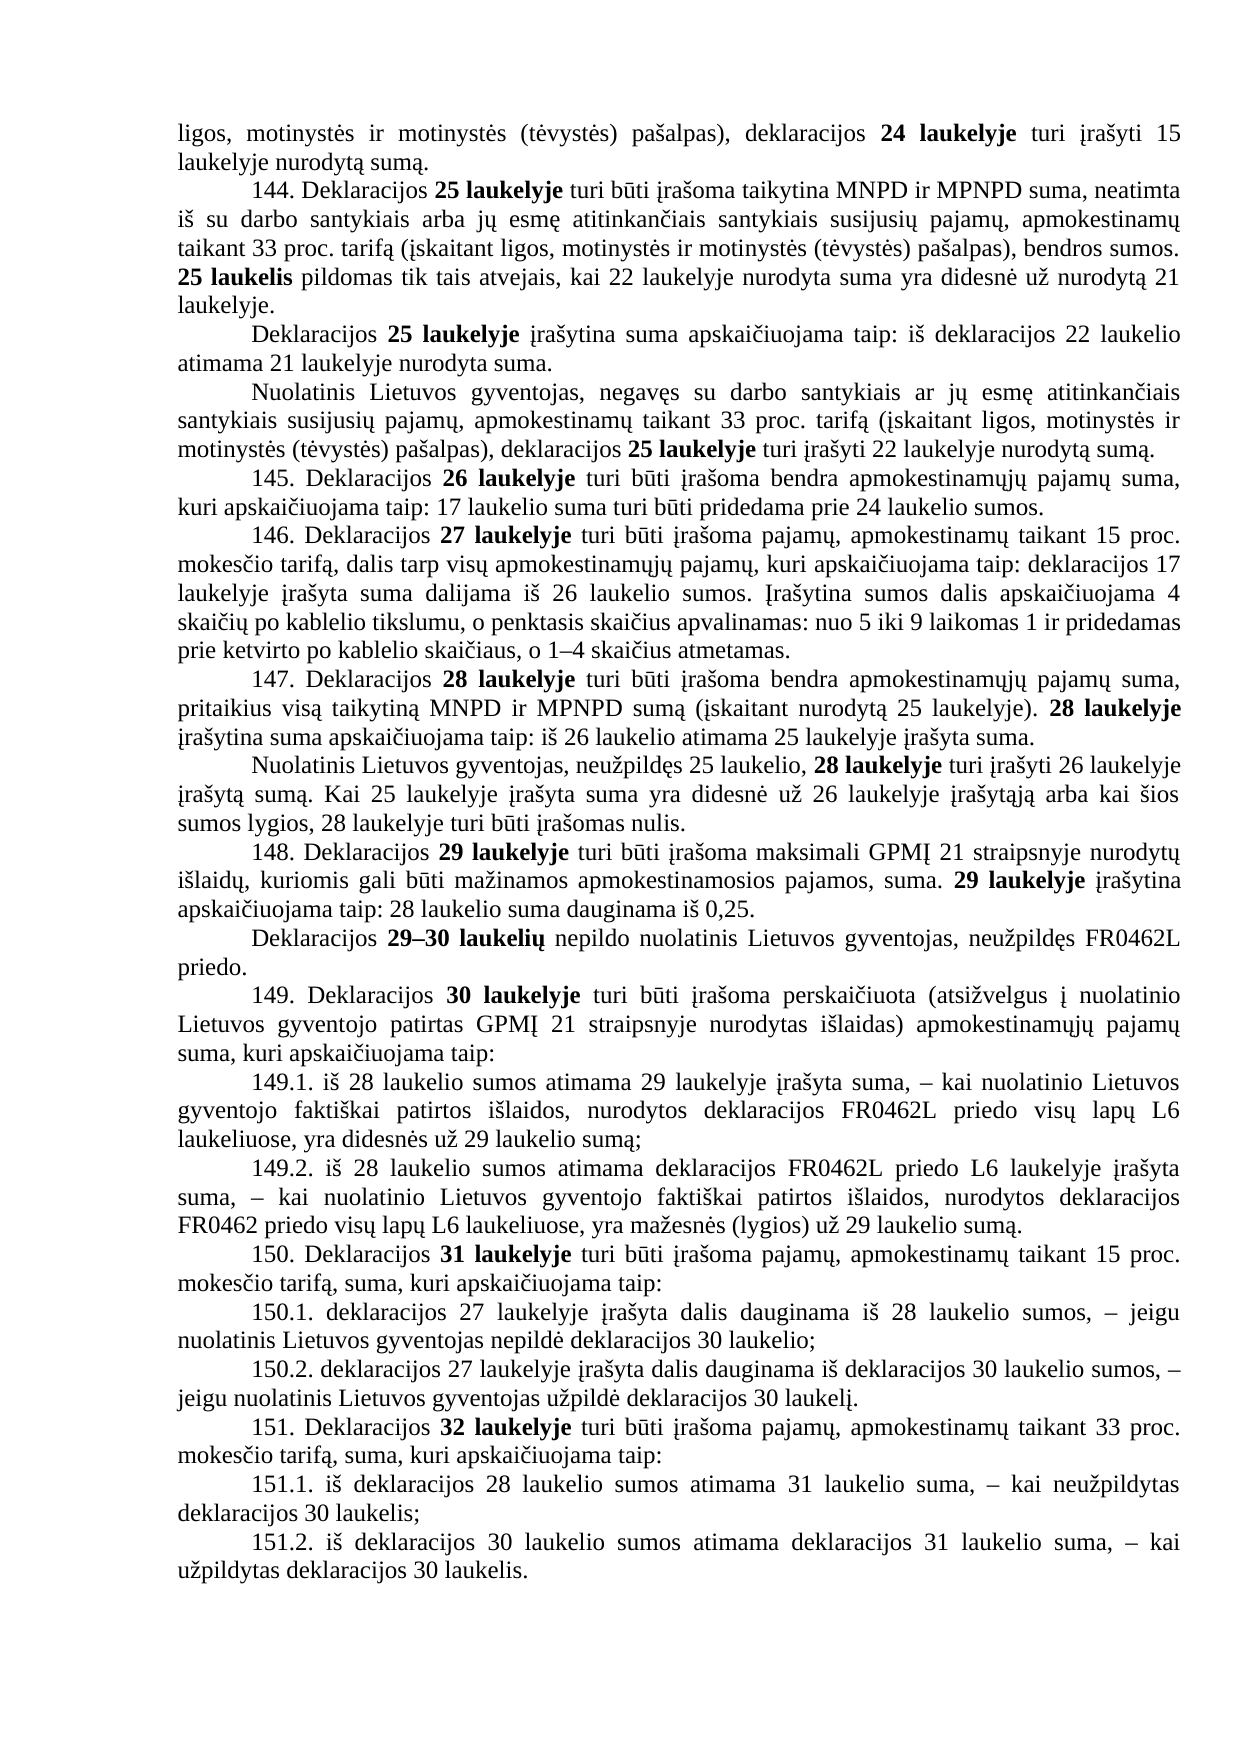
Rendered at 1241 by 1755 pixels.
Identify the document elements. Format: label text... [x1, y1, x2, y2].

text 144. Deklaracijos 25 laukelyje turi būti įrašoma taikytina MNPD ir MPNPD suma, neatimta iš su darbo santykiais arba jų esmę atitinkančiais santykiais susijusių pajamų, apmokestinamų taikant 33 proc. tarifą (įskaitant ligos, motinystės ir motinystės (tėvystės) pašalpas), bendros sumos. 25 laukelis pildomas tik tais atvejais, kai 22 laukelyje nurodyta suma yra didesnė už nurodytą 21 laukelyje. [177, 176, 1181, 319]
text 150.2. deklaracijos 27 laukelyje įrašyta dalis dauginama iš deklaracijos 30 laukelio sumos, – jeigu nuolatinis Lietuvos gyventojas užpildė deklaracijos 30 laukelį. [177, 1354, 1181, 1412]
text 149. Deklaracijos 30 laukelyje turi būti įrašoma perskaičiuota (atsižvelgus į nuolatinio Lietuvos gyventojo patirtas GPMĮ 21 straipsnyje nurodytas išlaidas) apmokestinamųjų pajamų suma, kuri apskaičiuojama taip: [177, 981, 1181, 1067]
text 151. Deklaracijos 32 laukelyje turi būti įrašoma pajamų, apmokestinamų taikant 33 proc. mokesčio tarifą, suma, kuri apskaičiuojama taip: [177, 1412, 1181, 1469]
text 151.1. iš deklaracijos 28 laukelio sumos atimama 31 laukelio suma, – kai neužpildytas deklaracijos 30 laukelis; [177, 1469, 1181, 1527]
text Nuolatinis Lietuvos gyventojas, neužpildęs 25 laukelio, 28 laukelyje turi įrašyti 26 laukelyje įrašytą sumą. Kai 25 laukelyje įrašyta suma yra didesnė už 26 laukelyje įrašytąją arba kai šios sumos lygios, 28 laukelyje turi būti įrašomas nulis. [177, 751, 1181, 837]
text 150.1. deklaracijos 27 laukelyje įrašyta dalis dauginama iš 28 laukelio sumos, – jeigu nuolatinis Lietuvos gyventojas nepildė deklaracijos 30 laukelio; [177, 1297, 1181, 1354]
text 145. Deklaracijos 26 laukelyje turi būti įrašoma bendra apmokestinamųjų pajamų suma, kuri apskaičiuojama taip: 17 laukelio suma turi būti pridedama prie 24 laukelio sumos. [177, 463, 1181, 521]
text 148. Deklaracijos 29 laukelyje turi būti įrašoma maksimali GPMĮ 21 straipsnyje nurodytų išlaidų, kuriomis gali būti mažinamos apmokestinamosios pajamos, suma. 29 laukelyje įrašytina apskaičiuojama taip: 28 laukelio suma dauginama iš 0,25. [177, 837, 1181, 923]
text 149.2. iš 28 laukelio sumos atimama deklaracijos FR0462L priedo L6 laukelyje įrašyta suma, – kai nuolatinio Lietuvos gyventojo faktiškai patirtos išlaidos, nurodytos deklaracijos FR0462 priedo visų lapų L6 laukeliuose, yra mažesnės (lygios) už 29 laukelio sumą. [177, 1153, 1181, 1239]
text Deklaracijos 25 laukelyje įrašytina suma apskaičiuojama taip: iš deklaracijos 22 laukelio atimama 21 laukelyje nurodyta suma. [177, 319, 1181, 377]
text 149.1. iš 28 laukelio sumos atimama 29 laukelyje įrašyta suma, – kai nuolatinio Lietuvos gyventojo faktiškai patirtos išlaidos, nurodytos deklaracijos FR0462L priedo visų lapų L6 laukeliuose, yra didesnės už 29 laukelio sumą; [177, 1067, 1181, 1153]
text 151.2. iš deklaracijos 30 laukelio sumos atimama deklaracijos 31 laukelio suma, – kai užpildytas deklaracijos 30 laukelis. [177, 1527, 1181, 1584]
text 146. Deklaracijos 27 laukelyje turi būti įrašoma pajamų, apmokestinamų taikant 15 proc. mokesčio tarifą, dalis tarp visų apmokestinamųjų pajamų, kuri apskaičiuojama taip: deklaracijos 17 laukelyje įrašyta suma dalijama iš 26 laukelio sumos. Įrašytina sumos dalis apskaičiuojama 4 skaičių po kablelio tikslumu, o penktasis skaičius apvalinamas: nuo 5 iki 9 laikomas 1 ir pridedamas prie ketvirto po kablelio skaičiaus, o 1–4 skaičius atmetamas. [177, 521, 1181, 664]
text 150. Deklaracijos 31 laukelyje turi būti įrašoma pajamų, apmokestinamų taikant 15 proc. mokesčio tarifą, suma, kuri apskaičiuojama taip: [177, 1239, 1181, 1297]
text Nuolatinis Lietuvos gyventojas, negavęs su darbo santykiais ar jų esmę atitinkančiais santykiais susijusių pajamų, apmokestinamų taikant 33 proc. tarifą (įskaitant ligos, motinystės ir motinystės (tėvystės) pašalpas), deklaracijos 25 laukelyje turi įrašyti 22 laukelyje nurodytą sumą. [177, 377, 1181, 463]
text Deklaracijos 29–30 laukelių nepildo nuolatinis Lietuvos gyventojas, neužpildęs FR0462L priedo. [177, 923, 1181, 981]
text 147. Deklaracijos 28 laukelyje turi būti įrašoma bendra apmokestinamųjų pajamų suma, pritaikius visą taikytiną MNPD ir MPNPD sumą (įskaitant nurodytą 25 laukelyje). 28 laukelyje įrašytina suma apskaičiuojama taip: iš 26 laukelio atimama 25 laukelyje įrašyta suma. [177, 664, 1181, 751]
text ligos, motinystės ir motinystės (tėvystės) pašalpas), deklaracijos 24 laukelyje turi įrašyti 15 laukelyje nurodytą sumą. [177, 118, 1181, 176]
